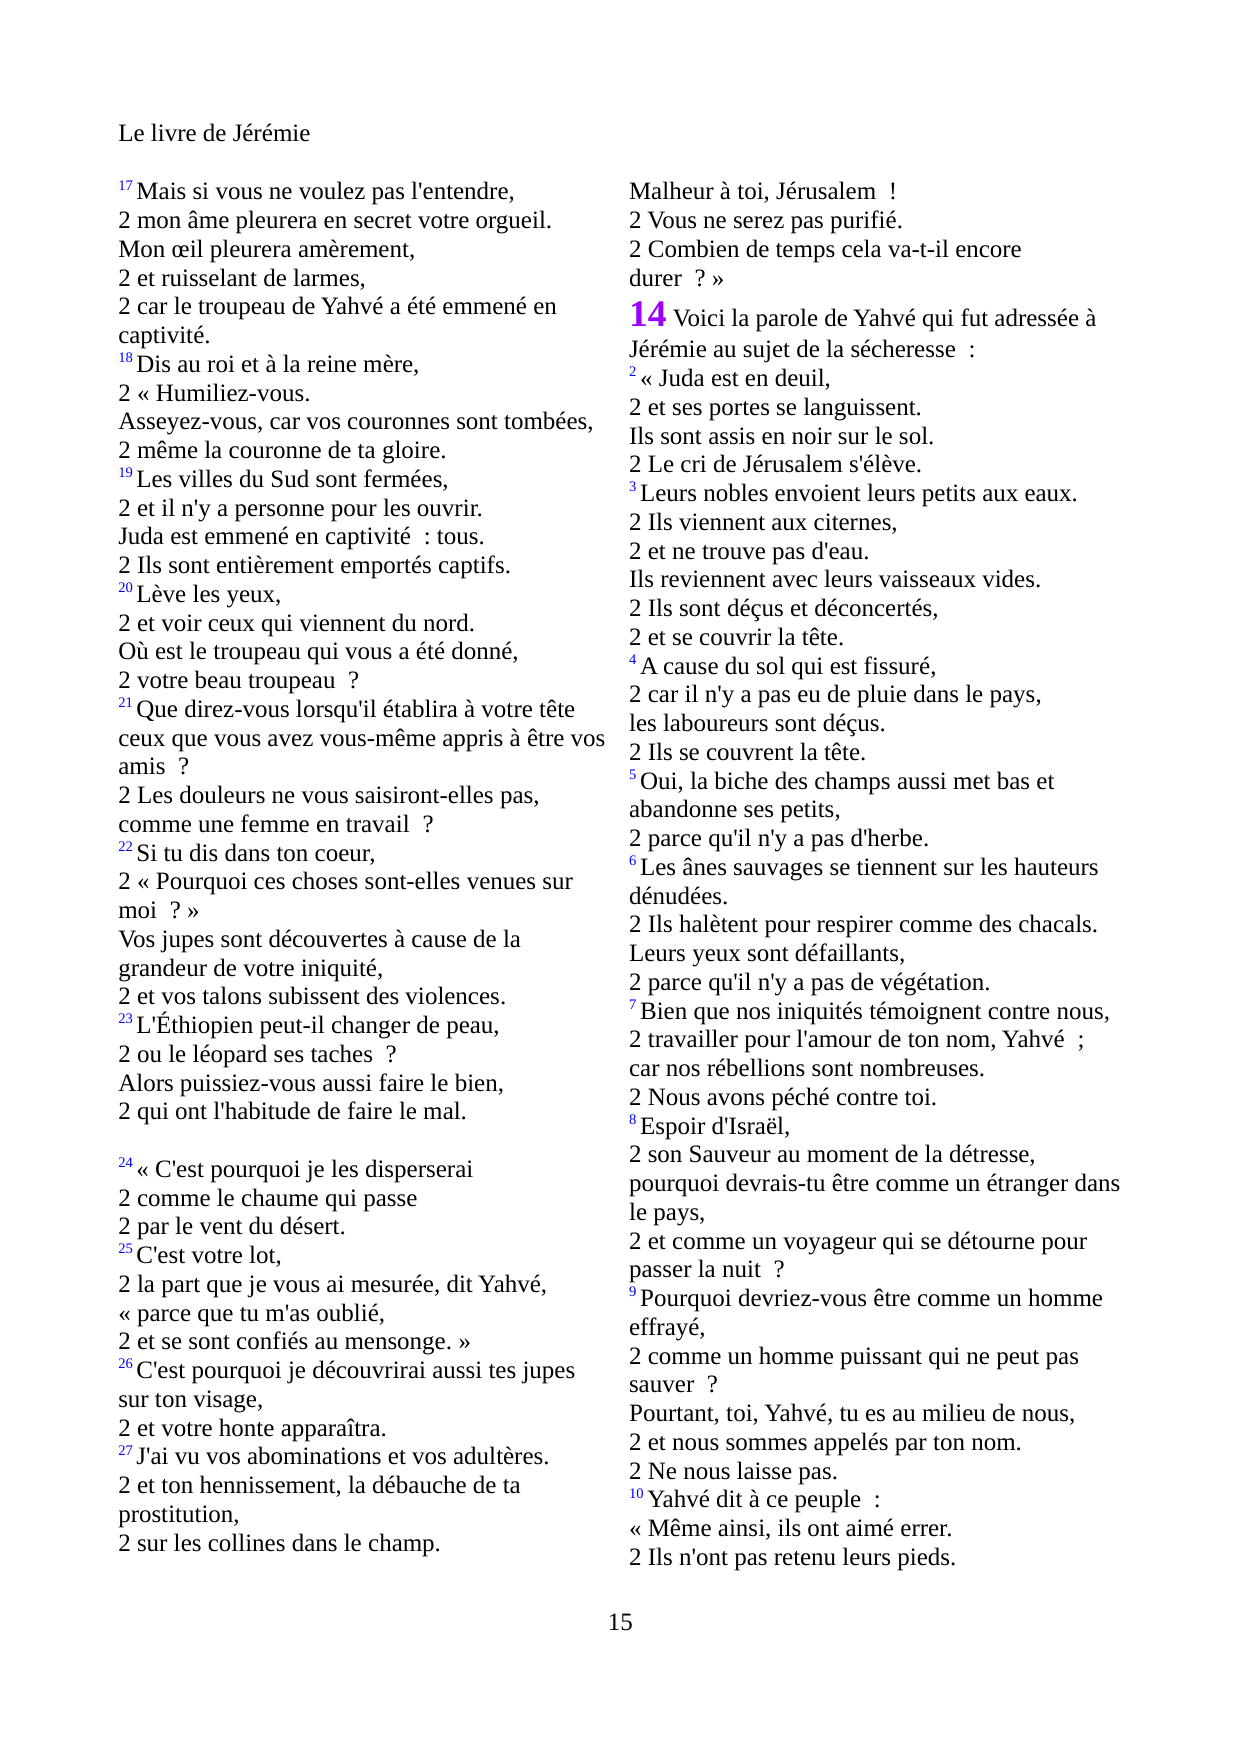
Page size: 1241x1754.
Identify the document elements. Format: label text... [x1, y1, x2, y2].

text 5 Oui, la biche des champs aussi met bas et abandonne ses petits, [629, 766, 1122, 823]
text Vos jupes sont découvertes à cause de la grandeur de votre iniquité, [118, 924, 611, 981]
text 2 Nous avons péché contre toi. [629, 1082, 1122, 1111]
text « parce que tu m'as oublié, [118, 1298, 611, 1326]
text 6 Les ânes sauvages se tiennent sur les hauteurs dénudées. [629, 852, 1122, 909]
text 2 comme un homme puissant qui ne peut pas sauver ? [629, 1341, 1122, 1398]
text Leurs yeux sont défaillants, [629, 938, 1122, 967]
text Malheur à toi, Jérusalem ! [629, 176, 1122, 205]
text Ils sont assis en noir sur le sol. [629, 421, 1122, 449]
text 10 Yahvé dit à ce peuple : [629, 1484, 1122, 1513]
text 2 parce qu'il n'y a pas de végétation. [629, 967, 1122, 996]
text 8 Espoir d'Israël, [629, 1111, 1122, 1139]
text 2 ou le léopard ses taches ? [118, 1039, 611, 1068]
text Juda est emmené en captivité : tous. [118, 521, 611, 550]
text 2 Ils viennent aux citernes, [629, 507, 1122, 536]
text 19 Les villes du Sud sont fermées, [118, 464, 611, 493]
text Où est le troupeau qui vous a été donné, [118, 636, 611, 665]
text « Même ainsi, ils ont aimé errer. [629, 1513, 1122, 1542]
text 2 qui ont l'habitude de faire le mal. [118, 1096, 611, 1125]
text 14 Voici la parole de Yahvé qui fut adressée à Jérémie au sujet de la sécheresse : [629, 291, 1122, 363]
text 2 Ils sont déçus et déconcertés, [629, 593, 1122, 622]
text 2 et voir ceux qui viennent du nord. [118, 608, 611, 636]
text 2 comme le chaume qui passe [118, 1183, 611, 1211]
text 2 Ne nous laisse pas. [629, 1456, 1122, 1484]
text 2 mon âme pleurera en secret votre orgueil. [118, 205, 611, 234]
text 2 et ses portes se languissent. [629, 392, 1122, 421]
text 2 parce qu'il n'y a pas d'herbe. [629, 823, 1122, 852]
text 2 et vos talons subissent des violences. [118, 981, 611, 1010]
text 24 « C'est pourquoi je les disperserai [118, 1154, 611, 1183]
text 2 son Sauveur au moment de la détresse, [629, 1139, 1122, 1168]
text 2 Ils sont entièrement emportés captifs. [118, 550, 611, 579]
text 17 Mais si vous ne voulez pas l'entendre, [118, 176, 611, 205]
text 27 J'ai vu vos abominations et vos adultères. [118, 1441, 611, 1470]
text 2 votre beau troupeau ? [118, 665, 611, 694]
text car nos rébellions sont nombreuses. [629, 1053, 1122, 1082]
text 2 Combien de temps cela va-t-il encore durer ? » [629, 234, 1122, 291]
text 2 et comme un voyageur qui se détourne pour passer la nuit ? [629, 1226, 1122, 1283]
text 2 Ils se couvrent la tête. [629, 737, 1122, 766]
text 2 et ruisselant de larmes, [118, 263, 611, 291]
text 22 Si tu dis dans ton coeur, [118, 838, 611, 866]
text 20 Lève les yeux, [118, 579, 611, 608]
text 2 même la couronne de ta gloire. [118, 435, 611, 464]
text 2 par le vent du désert. [118, 1211, 611, 1240]
text Mon œil pleurera amèrement, [118, 234, 611, 263]
text 7 Bien que nos iniquités témoignent contre nous, [629, 996, 1122, 1024]
text 4 A cause du sol qui est fissuré, [629, 651, 1122, 679]
text 2 et se couvrir la tête. [629, 622, 1122, 651]
text 2 « Pourquoi ces choses sont-elles venues sur moi ? » [118, 866, 611, 924]
text 2 Les douleurs ne vous saisiront-elles pas, comme une femme en travail ? [118, 780, 611, 838]
text 2 Ils n'ont pas retenu leurs pieds. [629, 1542, 1122, 1571]
text 2 et nous sommes appelés par ton nom. [629, 1427, 1122, 1456]
text 23 L'Éthiopien peut-il changer de peau, [118, 1010, 611, 1039]
text 2 car le troupeau de Yahvé a été emmené en captivité. [118, 291, 611, 349]
text Ils reviennent avec leurs vaisseaux vides. [629, 564, 1122, 593]
text 3 Leurs nobles envoient leurs petits aux eaux. [629, 478, 1122, 507]
text 2 la part que je vous ai mesurée, dit Yahvé, [118, 1269, 611, 1298]
text 2 et ton hennissement, la débauche de ta prostitution, [118, 1470, 611, 1528]
text 26 C'est pourquoi je découvrirai aussi tes jupes sur ton visage, [118, 1355, 611, 1413]
text 21 Que direz-vous lorsqu'il établira à votre tête ceux que vous avez vous-même appris à être vos amis ? [118, 694, 611, 780]
text 25 C'est votre lot, [118, 1240, 611, 1269]
text 2 et se sont confiés au mensonge. » [118, 1326, 611, 1355]
text 2 « Juda est en deuil, [629, 363, 1122, 392]
text 2 et votre honte apparaîtra. [118, 1413, 611, 1441]
text pourquoi devrais-tu être comme un étranger dans le pays, [629, 1168, 1122, 1226]
text 2 Ils halètent pour respirer comme des chacals. [629, 909, 1122, 938]
text Alors puissiez-vous aussi faire le bien, [118, 1068, 611, 1096]
text 2 travailler pour l'amour de ton nom, Yahvé ; [629, 1024, 1122, 1053]
text 2 car il n'y a pas eu de pluie dans le pays, [629, 679, 1122, 708]
text 2 Le cri de Jérusalem s'élève. [629, 449, 1122, 478]
text 9 Pourquoi devriez-vous être comme un homme effrayé, [629, 1283, 1122, 1341]
text 18 Dis au roi et à la reine mère, [118, 349, 611, 378]
text les laboureurs sont déçus. [629, 708, 1122, 737]
text 2 sur les collines dans le champ. [118, 1528, 611, 1556]
text Pourtant, toi, Yahvé, tu es au milieu de nous, [629, 1398, 1122, 1427]
text 2 Vous ne serez pas purifié. [629, 205, 1122, 234]
text Asseyez-vous, car vos couronnes sont tombées, [118, 406, 611, 435]
text 2 et il n'y a personne pour les ouvrir. [118, 493, 611, 521]
text 2 « Humiliez-vous. [118, 378, 611, 406]
text 2 et ne trouve pas d'eau. [629, 536, 1122, 564]
